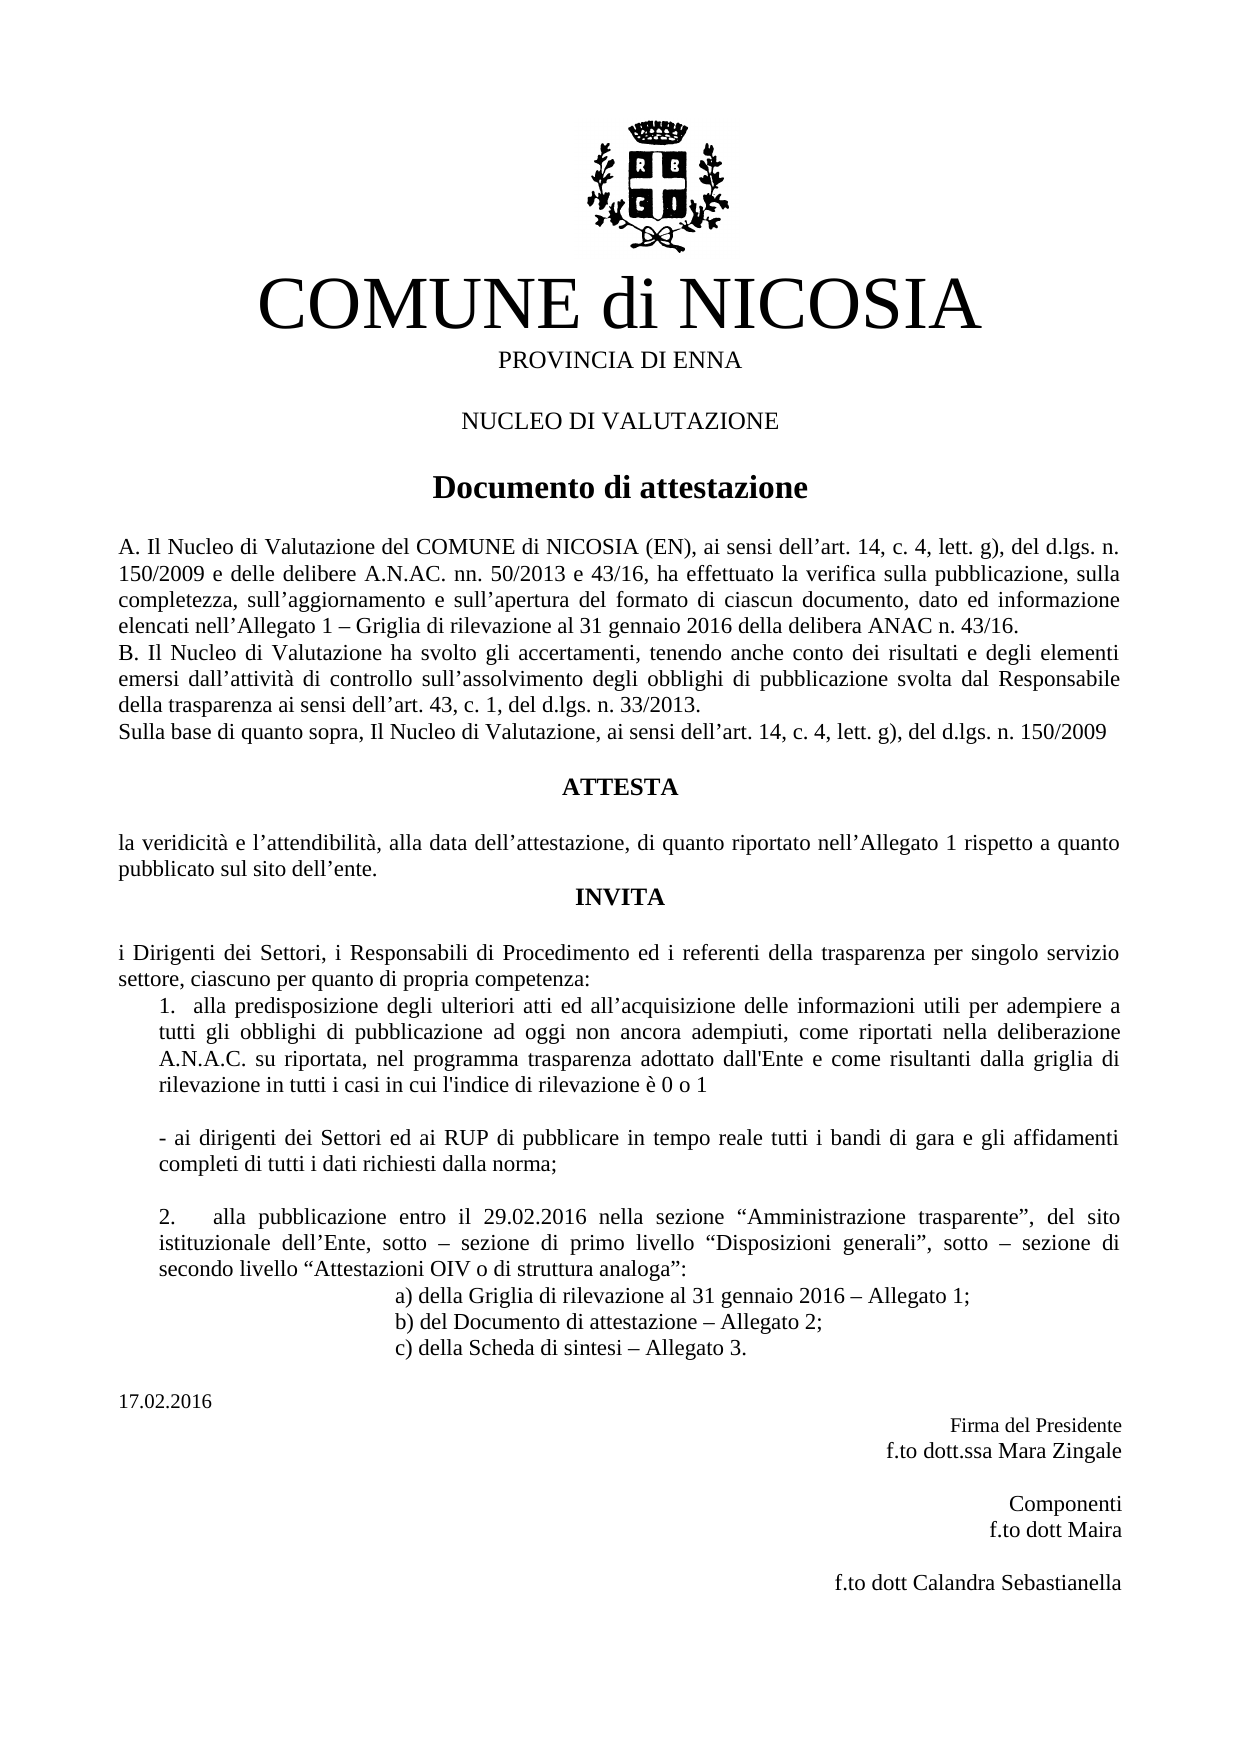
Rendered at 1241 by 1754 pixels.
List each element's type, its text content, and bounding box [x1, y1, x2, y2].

text PROVINCIA DI ENNA [118, 345, 1122, 374]
text NUCLEO DI VALUTAZIONE [118, 406, 1122, 435]
text i Dirigenti dei Settori, i Responsabili di Procedimento ed i referenti della trasparenza per singolo servizio settore, ciascuno per quanto di propria competenza: [118, 939, 1122, 992]
text ATTESTA [118, 772, 1122, 801]
text f.to dott Maira [634, 1516, 1122, 1542]
text Componenti [634, 1490, 1122, 1516]
text Documento di attestazione [118, 467, 1122, 505]
list - ai dirigenti dei Settori ed ai RUP di pubblicare in tempo reale tutti i bandi di gara e gli affidamenti completi di tutti i dati richiesti dalla norma; [158, 1124, 1122, 1176]
text la veridicità e l’attendibilità, alla data dell’attestazione, di quanto riportato nell’Allegato 1 rispetto a quanto pubblicato sul sito dell’ente. [118, 829, 1122, 882]
text B. Il Nucleo di Valutazione ha svolto gli accertamenti, tenendo anche conto dei risultati e degli elementi emersi dall’attività di controllo sull’assolvimento degli obblighi di pubblicazione svolta dal Responsabile della trasparenza ai sensi dell’art. 43, c. 1, del d.lgs. n. 33/2013. [118, 639, 1122, 718]
text f.to dott.ssa Mara Zingale [634, 1437, 1122, 1463]
text 17.02.2016 [118, 1389, 1122, 1413]
text INVITA [118, 882, 1122, 910]
text b) del Documento di attestazione – Allegato 2; [158, 1308, 1122, 1334]
text 2. alla pubblicazione entro il 29.02.2016 nella sezione “Amministrazione trasparente”, del sito istituzionale dell’Ente, sotto – sezione di primo livello “Disposizioni generali”, sotto – sezione di secondo livello “Attestazioni OIV o di struttura analoga”: [158, 1203, 1122, 1282]
text COMUNE di NICOSIA [118, 259, 1122, 345]
list alla predisposizione degli ulteriori atti ed all’acquisizione delle informazioni utili per adempiere a tutti gli obblighi di pubblicazione ad oggi non ancora adempiuti, come riportati nella deliberazione A.N.A.C. su riportata, nel programma trasparenza adottato dall'Ente e come risultanti dalla griglia di rilevazione in tutti i casi in cui l'indice di rilevazione è 0 o 1 [158, 992, 1122, 1097]
text a) della Griglia di rilevazione al 31 gennaio 2016 – Allegato 1; [158, 1282, 1122, 1308]
text c) della Scheda di sintesi – Allegato 3. [158, 1334, 1122, 1361]
text Firma del Presidente [118, 1413, 1122, 1437]
text Sulla base di quanto sopra, Il Nucleo di Valutazione, ai sensi dell’art. 14, c. 4, lett. g), del d.lgs. n. 150/2009 [118, 718, 1122, 744]
text f.to dott Calandra Sebastianella [118, 1569, 1122, 1595]
text A. Il Nucleo di Valutazione del COMUNE di NICOSIA (EN), ai sensi dell’art. 14, c. 4, lett. g), del d.lgs. n. 150/2009 e delle delibere A.N.AC. nn. 50/2013 e 43/16, ha effettuato la verifica sulla pubblicazione, sulla completezza, sull’aggiornamento e sull’apertura del formato di ciascun documento, dato ed informazione elencati nell’Allegato 1 – Griglia di rilevazione al 31 gennaio 2016 della delibera ANAC n. 43/16. [118, 533, 1122, 639]
